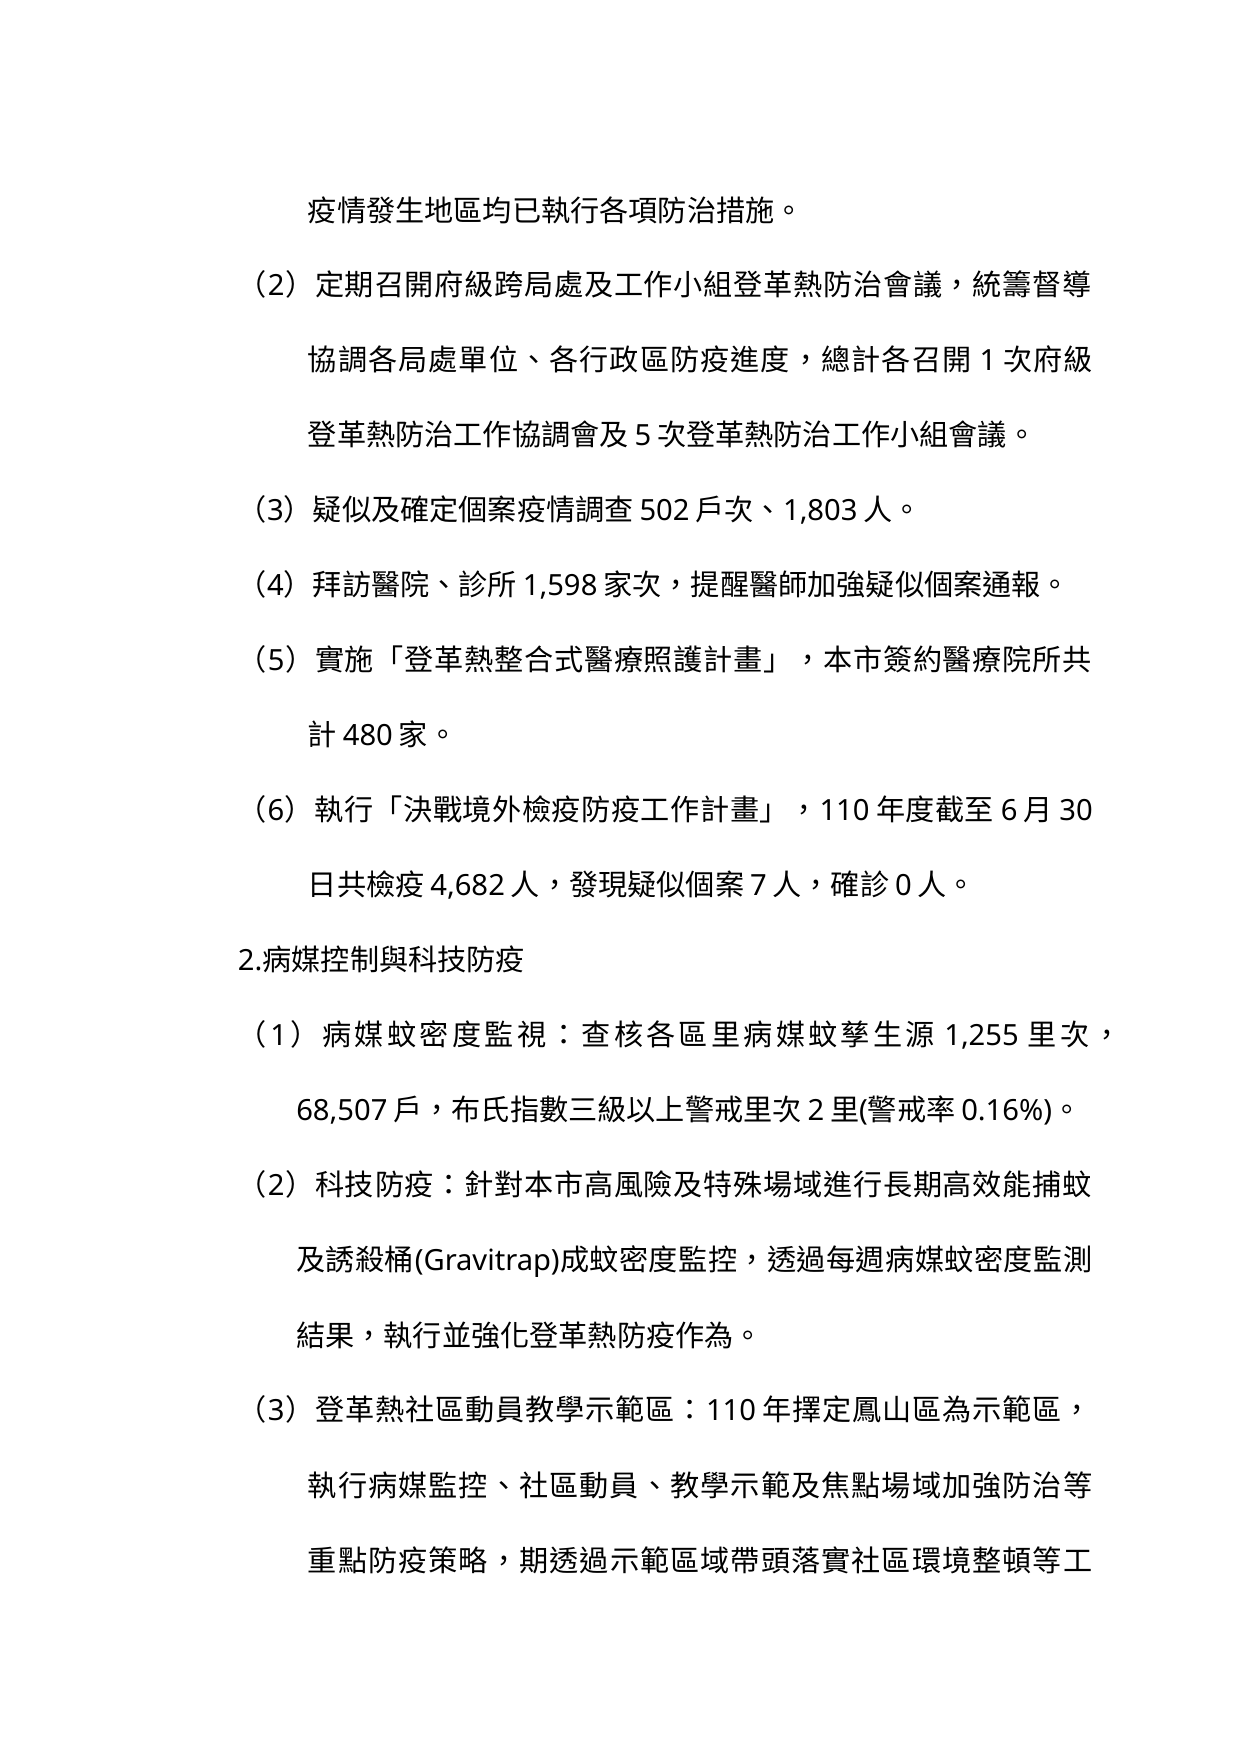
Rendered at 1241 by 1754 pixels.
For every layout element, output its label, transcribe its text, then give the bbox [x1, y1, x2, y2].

text （6）執行「決戰境外檢疫防疫工作計畫」，110年度截至6月30日共檢疫4,682人，發現疑似個案7人，確診0人。 [238, 764, 1092, 914]
text （5）實施「登革熱整合式醫療照護計畫」，本市簽約醫療院所共計480家。 [238, 614, 1092, 764]
text （1）病媒蚊密度監視：查核各區里病媒蚊孳生源1,255里次，68,507戶，布氏指數三級以上警戒里次2里(警戒率0.16%)。 [238, 989, 1092, 1139]
text （3）疑似及確定個案疫情調查502戶次、1,803人。 [238, 464, 1092, 539]
text （2）科技防疫：針對本市高風險及特殊場域進行長期高效能捕蚊及誘殺桶(Gravitrap)成蚊密度監控，透過每週病媒蚊密度監測結果，執行並強化登革熱防疫作為。 [238, 1139, 1092, 1364]
text 2.病媒控制與科技防疫 [238, 914, 1067, 989]
text （2）定期召開府級跨局處及工作小組登革熱防治會議，統籌督導協調各局處單位、各行政區防疫進度，總計各召開1次府級登革熱防治工作協調會及5次登革熱防治工作小組會議。 [238, 239, 1092, 464]
text （1）110年截至6月30日本土確診病例0例、境外確診病例2例，疫情發生地區均已執行各項防治措施。 [238, 164, 1092, 239]
text （4）拜訪醫院、診所1,598家次，提醒醫師加強疑似個案通報。 [238, 539, 1092, 614]
text （3）登革熱社區動員教學示範區：110年擇定鳳山區為示範區，執行病媒監控、社區動員、教學示範及焦點場域加強防治等重點防疫策略，期透過示範區域帶頭落實社區環境整頓等工 [238, 1364, 1092, 1589]
